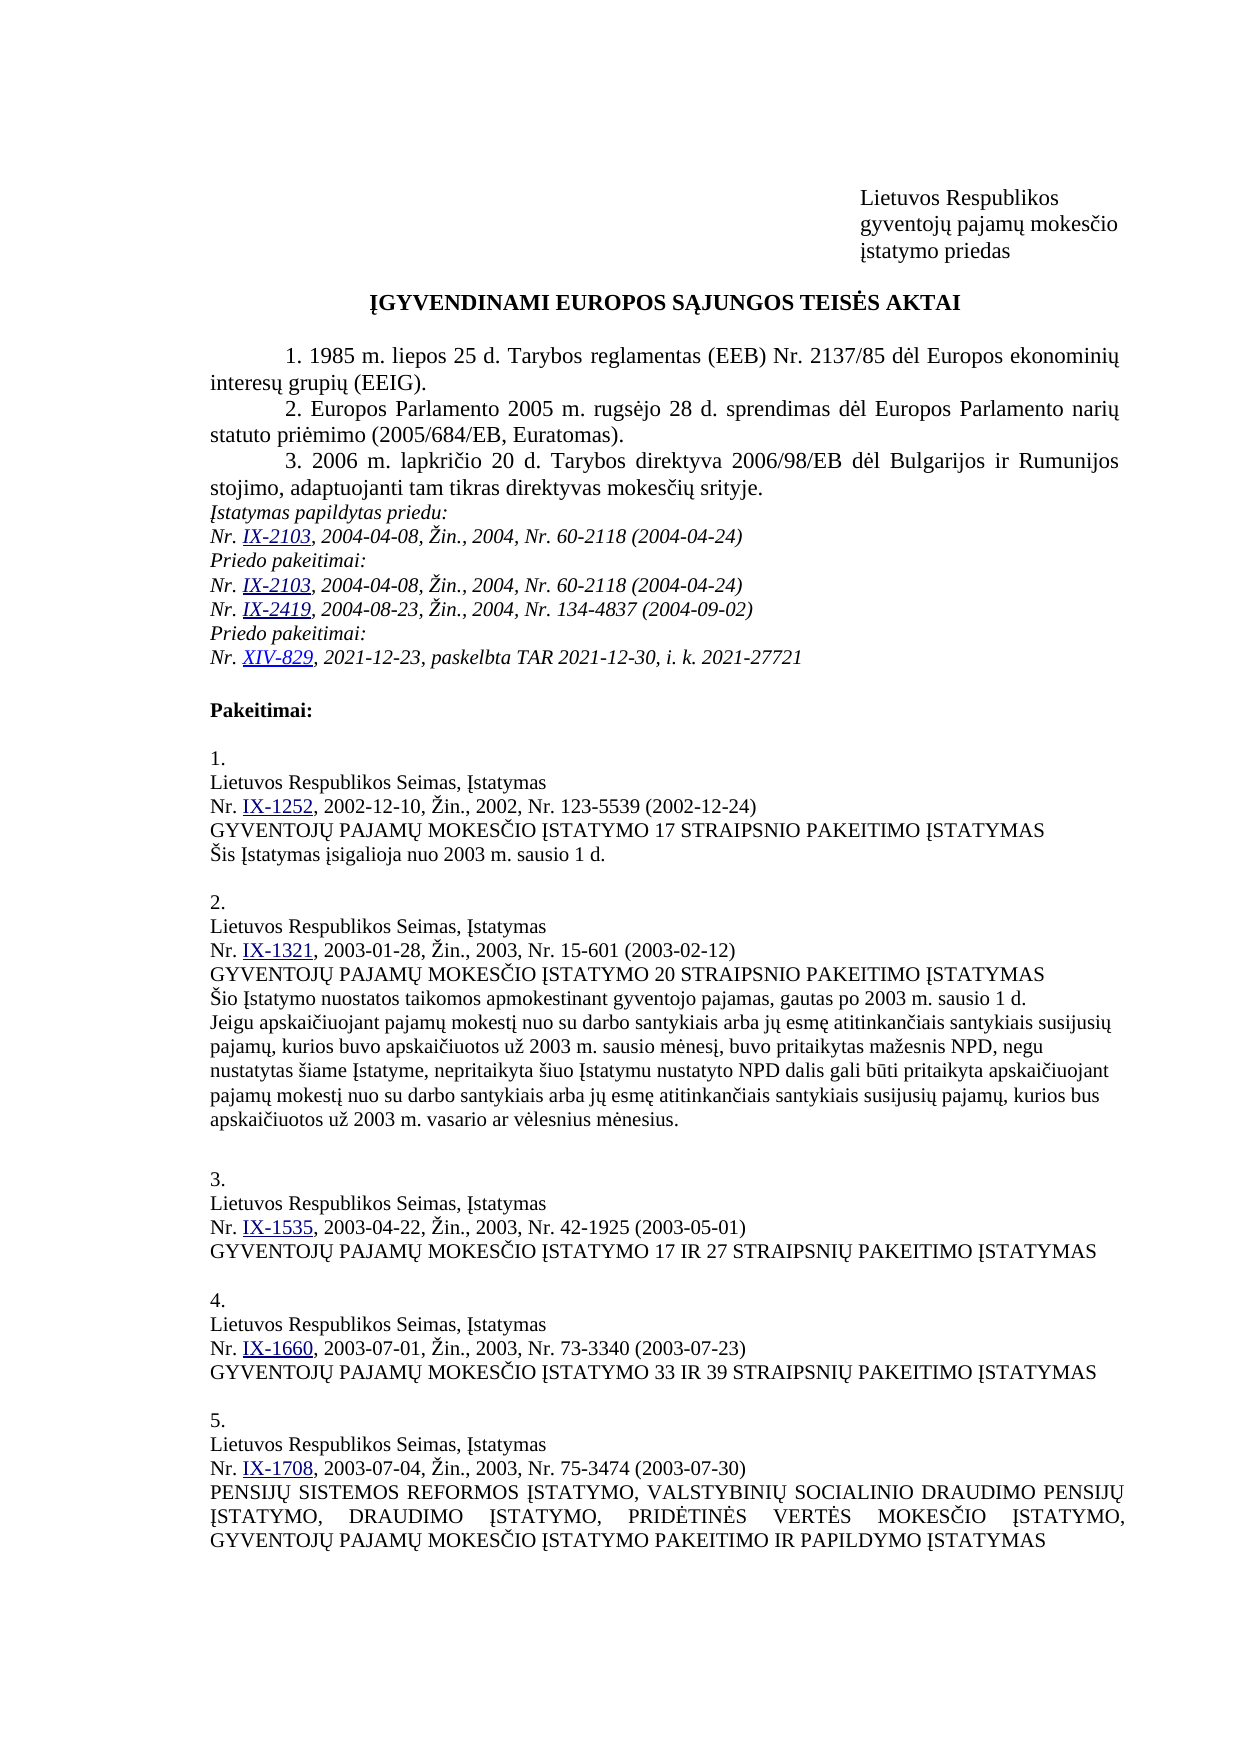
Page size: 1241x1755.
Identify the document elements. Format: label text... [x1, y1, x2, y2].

text GYVENTOJŲ PAJAMŲ MOKESČIO ĮSTATYMO 17 STRAIPSNIO PAKEITIMO ĮSTATYMAS [210, 818, 1126, 842]
text Šio Įstatymo nuostatos taikomos apmokestinant gyventojo pajamas, gautas po 2003 m. sausio 1 d. [210, 986, 1126, 1010]
text Šis Įstatymas įsigalioja nuo 2003 m. sausio 1 d. [210, 842, 1126, 866]
text 3. [210, 1167, 1126, 1191]
text Priedo pakeitimai: [210, 548, 1120, 572]
text Priedo pakeitimai: [210, 621, 1120, 645]
text Nr. IX-2419, 2004-08-23, Žin., 2004, Nr. 134-4837 (2004-09-02) [210, 597, 1120, 621]
text Nr. IX-2103, 2004-04-08, Žin., 2004, Nr. 60-2118 (2004-04-24) [210, 572, 1120, 597]
text Jeigu apskaičiuojant pajamų mokestį nuo su darbo santykiais arba jų esmę atitinkančiais santykiais susijusių pajamų, kurios buvo apskaičiuotos už 2003 m. sausio mėnesį, buvo pritaikytas mažesnis NPD, negu nustatytas šiame Įstatyme, nepritaikyta šiuo Įstatymu nustatyto NPD dalis gali būti pritaikyta apskaičiuojant pajamų mokestį nuo su darbo santykiais arba jų esmę atitinkančiais santykiais susijusių pajamų, kurios bus apskaičiuotos už 2003 m. vasario ar vėlesnius mėnesius. [210, 1010, 1126, 1131]
text 2. Europos Parlamento 2005 m. rugsėjo 28 d. sprendimas dėl Europos Parlamento narių statuto priėmimo (2005/684/EB, Euratomas). [210, 395, 1120, 448]
text Lietuvos Respublikos Seimas, Įstatymas [210, 1432, 1126, 1456]
text PENSIJŲ SISTEMOS REFORMOS ĮSTATYMO, VALSTYBINIŲ SOCIALINIO DRAUDIMO PENSIJŲ ĮSTATYMO, DRAUDIMO ĮSTATYMO, PRIDĖTINĖS VERTĖS MOKESČIO ĮSTATYMO, GYVENTOJŲ PAJAMŲ MOKESČIO ĮSTATYMO PAKEITIMO IR PAPILDYMO ĮSTATYMAS [210, 1480, 1126, 1552]
text Nr. IX-1252, 2002-12-10, Žin., 2002, Nr. 123-5539 (2002-12-24) [210, 794, 1126, 818]
text Nr. IX-1321, 2003-01-28, Žin., 2003, Nr. 15-601 (2003-02-12) [210, 938, 1126, 962]
text įstatymo priedas [210, 237, 1120, 263]
text 1. [210, 746, 1126, 770]
text Lietuvos Respublikos [210, 184, 1120, 210]
text 1. 1985 m. liepos 25 d. Tarybos reglamentas (EEB) Nr. 2137/85 dėl Europos ekonominių interesų grupių (EEIG). [210, 342, 1120, 395]
text 4. [210, 1287, 1126, 1312]
text GYVENTOJŲ PAJAMŲ MOKESČIO ĮSTATYMO 17 IR 27 STRAIPSNIŲ PAKEITIMO ĮSTATYMAS [210, 1239, 1126, 1263]
text Nr. IX-1708, 2003-07-04, Žin., 2003, Nr. 75-3474 (2003-07-30) [210, 1456, 1126, 1480]
text GYVENTOJŲ PAJAMŲ MOKESČIO ĮSTATYMO 20 STRAIPSNIO PAKEITIMO ĮSTATYMAS [210, 962, 1126, 986]
text 2. [210, 890, 1126, 914]
text Nr. IX-2103, 2004-04-08, Žin., 2004, Nr. 60-2118 (2004-04-24) [210, 524, 1120, 548]
text gyventojų pajamų mokesčio [210, 210, 1120, 237]
text Lietuvos Respublikos Seimas, Įstatymas [210, 1312, 1126, 1336]
text Nr. XIV-829, 2021-12-23, paskelbta TAR 2021-12-30, i. k. 2021-27721 [210, 645, 1120, 669]
text ĮGYVENDINAMI EUROPOS SĄJUNGOS TEISĖS AKTAI [210, 289, 1120, 316]
text Lietuvos Respublikos Seimas, Įstatymas [210, 770, 1126, 794]
text Lietuvos Respublikos Seimas, Įstatymas [210, 1191, 1126, 1215]
text Nr. IX-1535, 2003-04-22, Žin., 2003, Nr. 42-1925 (2003-05-01) [210, 1215, 1126, 1239]
text Įstatymas papildytas priedu: [210, 500, 1120, 524]
text Pakeitimai: [210, 697, 1126, 722]
text 5. [210, 1408, 1126, 1432]
text GYVENTOJŲ PAJAMŲ MOKESČIO ĮSTATYMO 33 IR 39 STRAIPSNIŲ PAKEITIMO ĮSTATYMAS [210, 1360, 1126, 1384]
text 3. 2006 m. lapkričio 20 d. Tarybos direktyva 2006/98/EB dėl Bulgarijos ir Rumunijos stojimo, adaptuojanti tam tikras direktyvas mokesčių srityje. [210, 448, 1120, 500]
text Nr. IX-1660, 2003-07-01, Žin., 2003, Nr. 73-3340 (2003-07-23) [210, 1336, 1126, 1360]
text Lietuvos Respublikos Seimas, Įstatymas [210, 914, 1126, 938]
